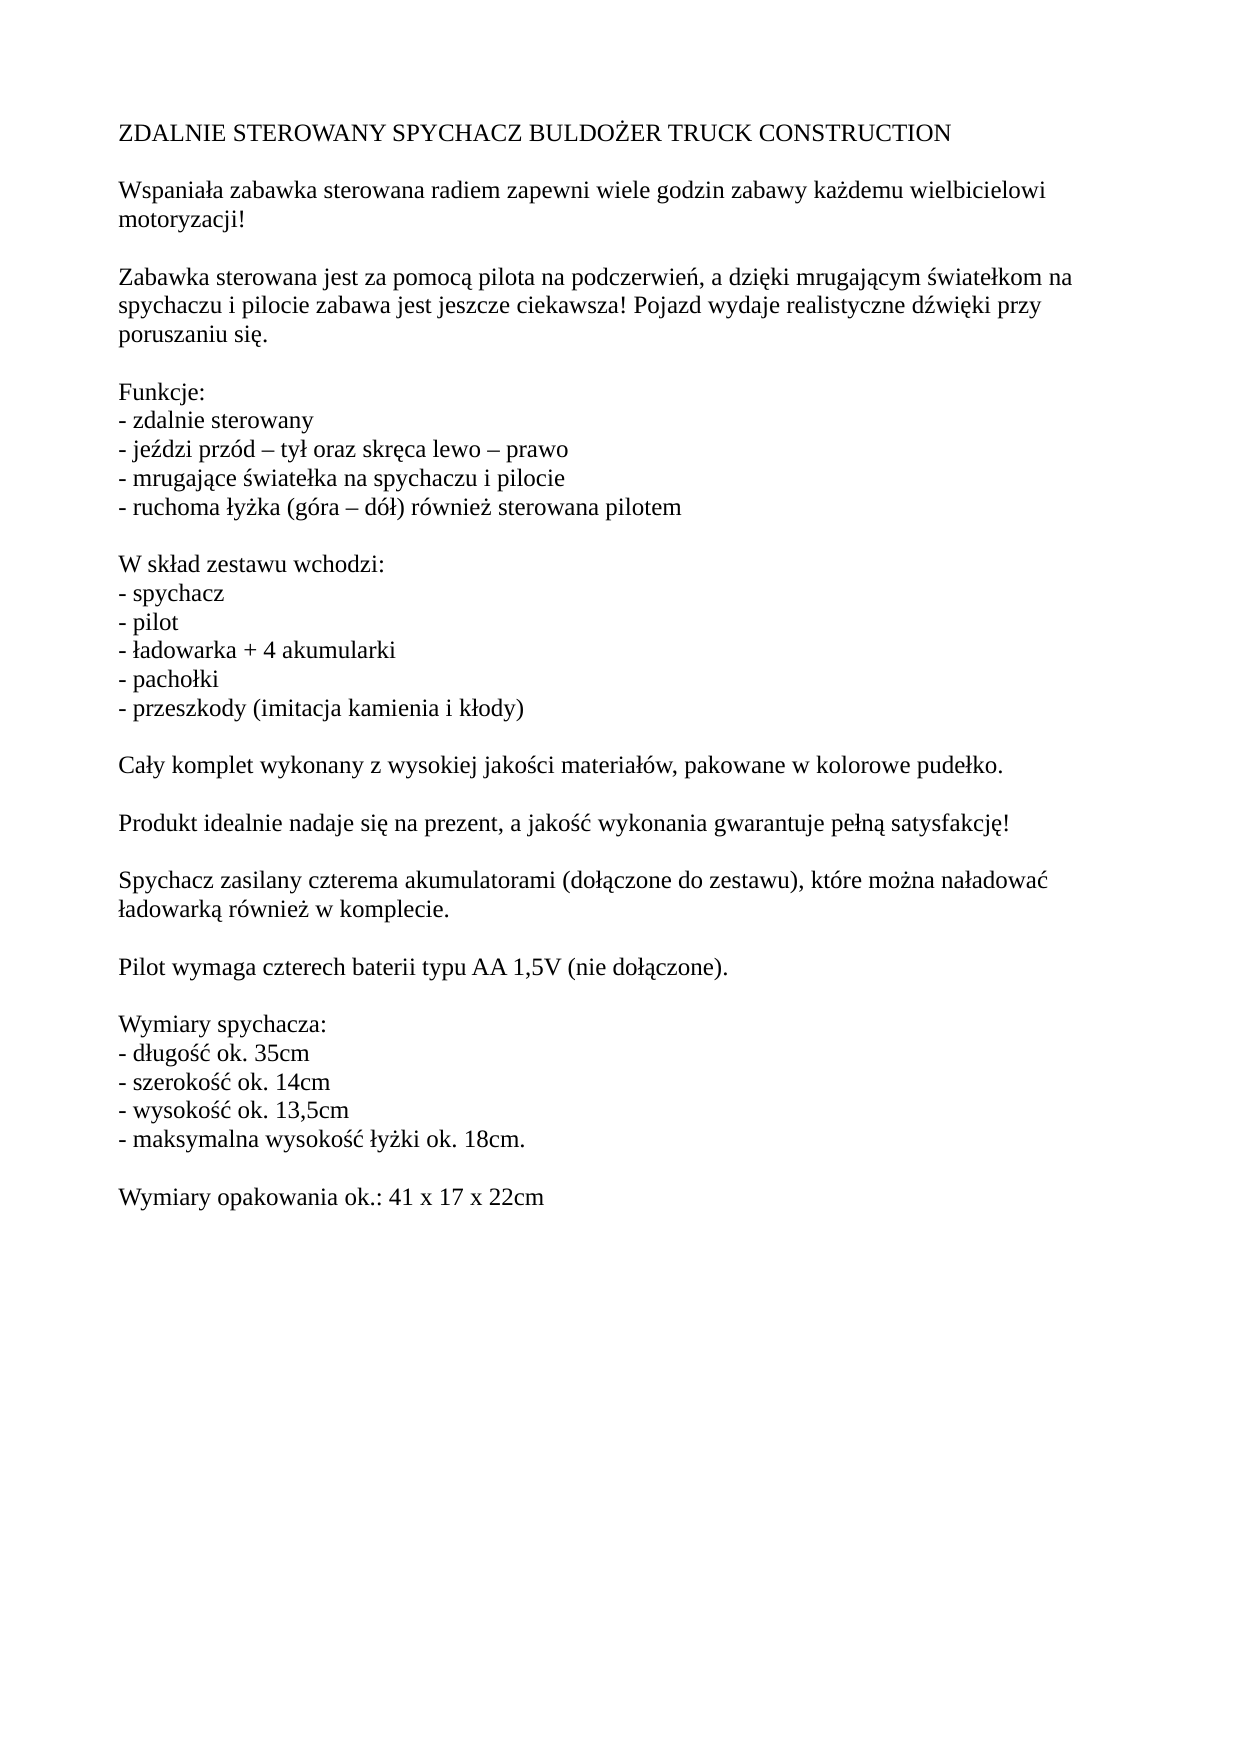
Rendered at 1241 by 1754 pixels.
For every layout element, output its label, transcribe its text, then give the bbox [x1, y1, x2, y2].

text - jeździ przód – tył oraz skręca lewo – prawo [118, 434, 1122, 463]
text Wymiary spychacza: [118, 1009, 1122, 1038]
text Funkcje: [118, 377, 1122, 406]
text Zabawka sterowana jest za pomocą pilota na podczerwień, a dzięki mrugającym światełkom na spychaczu i pilocie zabawa jest jeszcze ciekawsza! Pojazd wydaje realistyczne dźwięki przy poruszaniu się. [118, 233, 1122, 348]
text - ładowarka + 4 akumularki [118, 636, 1122, 664]
text - maksymalna wysokość łyżki ok. 18cm. [118, 1124, 1122, 1153]
text - mrugające światełka na spychaczu i pilocie [118, 463, 1122, 492]
text ZDALNIE STEROWANY SPYCHACZ BULDOŻER TRUCK CONSTRUCTION [118, 118, 1122, 147]
text - zdalnie sterowany [118, 406, 1122, 434]
text - pachołki [118, 664, 1122, 693]
text - szerokość ok. 14cm [118, 1067, 1122, 1096]
text - przeszkody (imitacja kamienia i kłody) [118, 693, 1122, 722]
text - pilot [118, 607, 1122, 636]
text - ruchoma łyżka (góra – dół) również sterowana pilotem [118, 492, 1122, 521]
text - wysokość ok. 13,5cm [118, 1096, 1122, 1124]
text Wymiary opakowania ok.: 41 x 17 x 22cm [118, 1182, 1122, 1211]
text Wspaniała zabawka sterowana radiem zapewni wiele godzin zabawy każdemu wielbicielowi motoryzacji! [118, 176, 1122, 233]
text W skład zestawu wchodzi: [118, 549, 1122, 578]
text - spychacz [118, 578, 1122, 607]
text Produkt idealnie nadaje się na prezent, a jakość wykonania gwarantuje pełną satysfakcję! [118, 808, 1122, 837]
text Pilot wymaga czterech baterii typu AA 1,5V (nie dołączone). [118, 952, 1122, 981]
text Spychacz zasilany czterema akumulatorami (dołączone do zestawu), które można naładować ładowarką również w komplecie. [118, 866, 1122, 923]
text Cały komplet wykonany z wysokiej jakości materiałów, pakowane w kolorowe pudełko. [118, 751, 1122, 779]
text - długość ok. 35cm [118, 1038, 1122, 1067]
